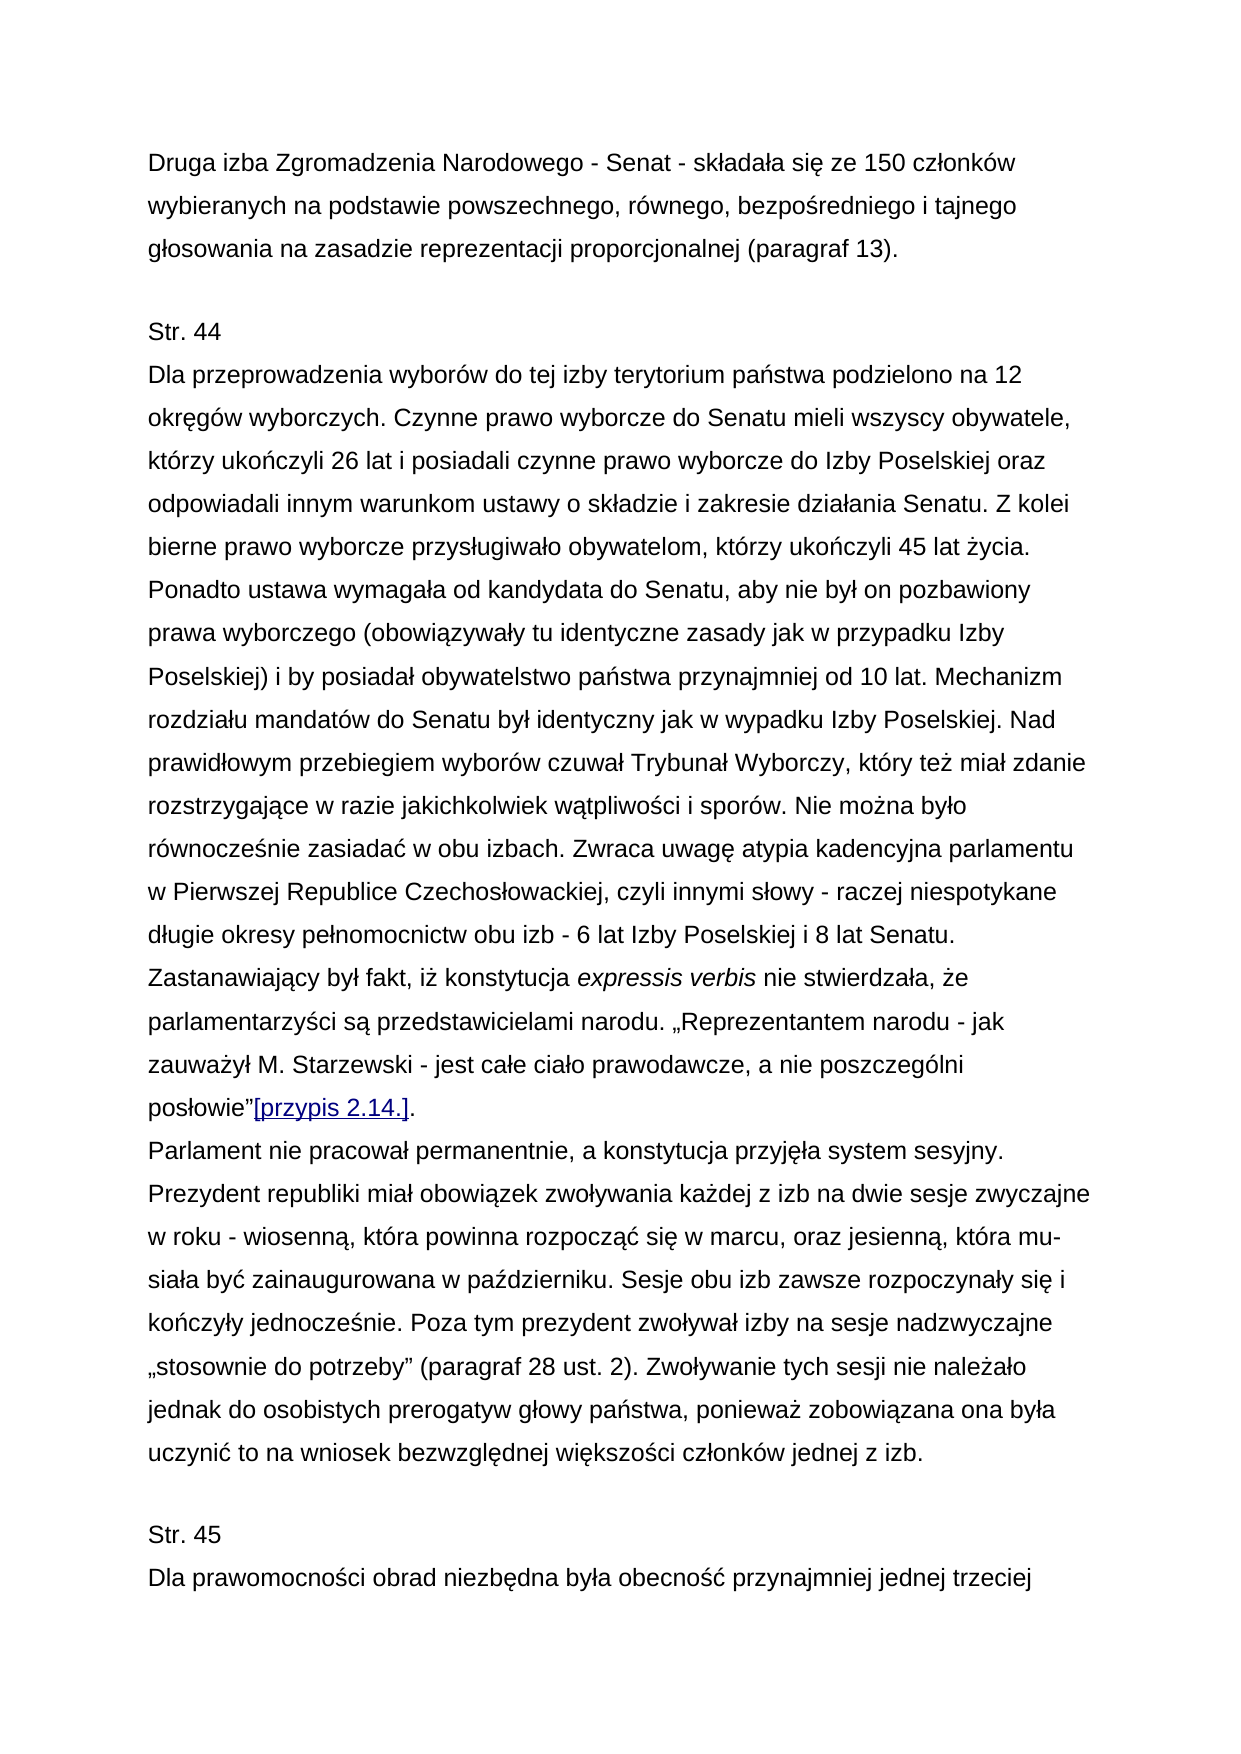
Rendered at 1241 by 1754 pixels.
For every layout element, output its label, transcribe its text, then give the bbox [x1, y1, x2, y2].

text Str. 44 [148, 316, 1093, 345]
text Dla przeprowadzenia wyborów do tej izby terytorium państwa podzielono na 12 okręgów wyborczych. Czynne prawo wyborcze do Senatu mieli wszyscy obywatele, którzy ukończyli 26 lat i posiadali czynne prawo wyborcze do Izby Poselskiej oraz odpowiadali innym warunkom ustawy o składzie i zakresie działania Senatu. Z kolei bierne prawo wyborcze przysługiwało obywatelom, którzy ukończyli 45 lat życia. Ponadto ustawa wymagała od kandydata do Senatu, aby nie był on pozbawiony prawa wyborczego (obowiązywały tu identyczne zasady jak w przypadku Izby Poselskiej) i by posiadał obywatelstwo państwa przynajmniej od 10 lat. Mechanizm rozdziału mandatów do Senatu był identyczny jak w wypadku Izby Poselskiej. Nad prawidłowym przebiegiem wyborów czuwał Trybunał Wyborczy, który też miał zdanie rozstrzygające w razie jakichkolwiek wątpliwości i sporów. Nie można było równocześnie zasiadać w obu izbach. Zwraca uwagę atypia kadencyjna parlamentu w Pierwszej Republice Czechosłowackiej, czyli innymi słowy - raczej niespotykane długie okresy pełnomocnictw obu izb - 6 lat Izby Poselskiej i 8 lat Senatu. Zastanawiający był fakt, iż konstytucja expressis verbis nie stwierdzała, że parlamentarzyści są przedstawicielami narodu. „Reprezentantem narodu - jak zauważył M. Starzewski - jest całe ciało prawodawcze, a nie poszczególni posłowie”[przypis 2.14.]. [148, 359, 1093, 1121]
text Druga izba Zgromadzenia Narodowego - Senat - składała się ze 150 członków wybieranych na podstawie powszechnego, równego, bezpośredniego i tajnego głosowania na zasadzie reprezentacji proporcjonalnej (paragraf 13). [148, 148, 1093, 263]
text Str. 45 [148, 1520, 1093, 1549]
text Parlament nie pracował permanentnie, a konstytucja przyjęła system sesyjny. Prezydent republiki miał obowiązek zwoływania każdej z izb na dwie sesje zwyczajne w roku - wiosenną, która powinna rozpocząć się w marcu, oraz jesienną, która mu- siała być zainaugurowana w październiku. Sesje obu izb zawsze rozpoczynały się i kończyły jednocześnie. Poza tym prezydent zwoływał izby na sesje nadzwyczajne „stosownie do potrzeby” (paragraf 28 ust. 2). Zwoływanie tych sesji nie należało jednak do osobistych prerogatyw głowy państwa, ponieważ zobowiązana ona była uczynić to na wniosek bezwzględnej większości członków jednej z izb. [148, 1136, 1093, 1466]
text Dla prawomocności obrad niezbędna była obecność przynajmniej jednej trzeciej [148, 1563, 1093, 1592]
